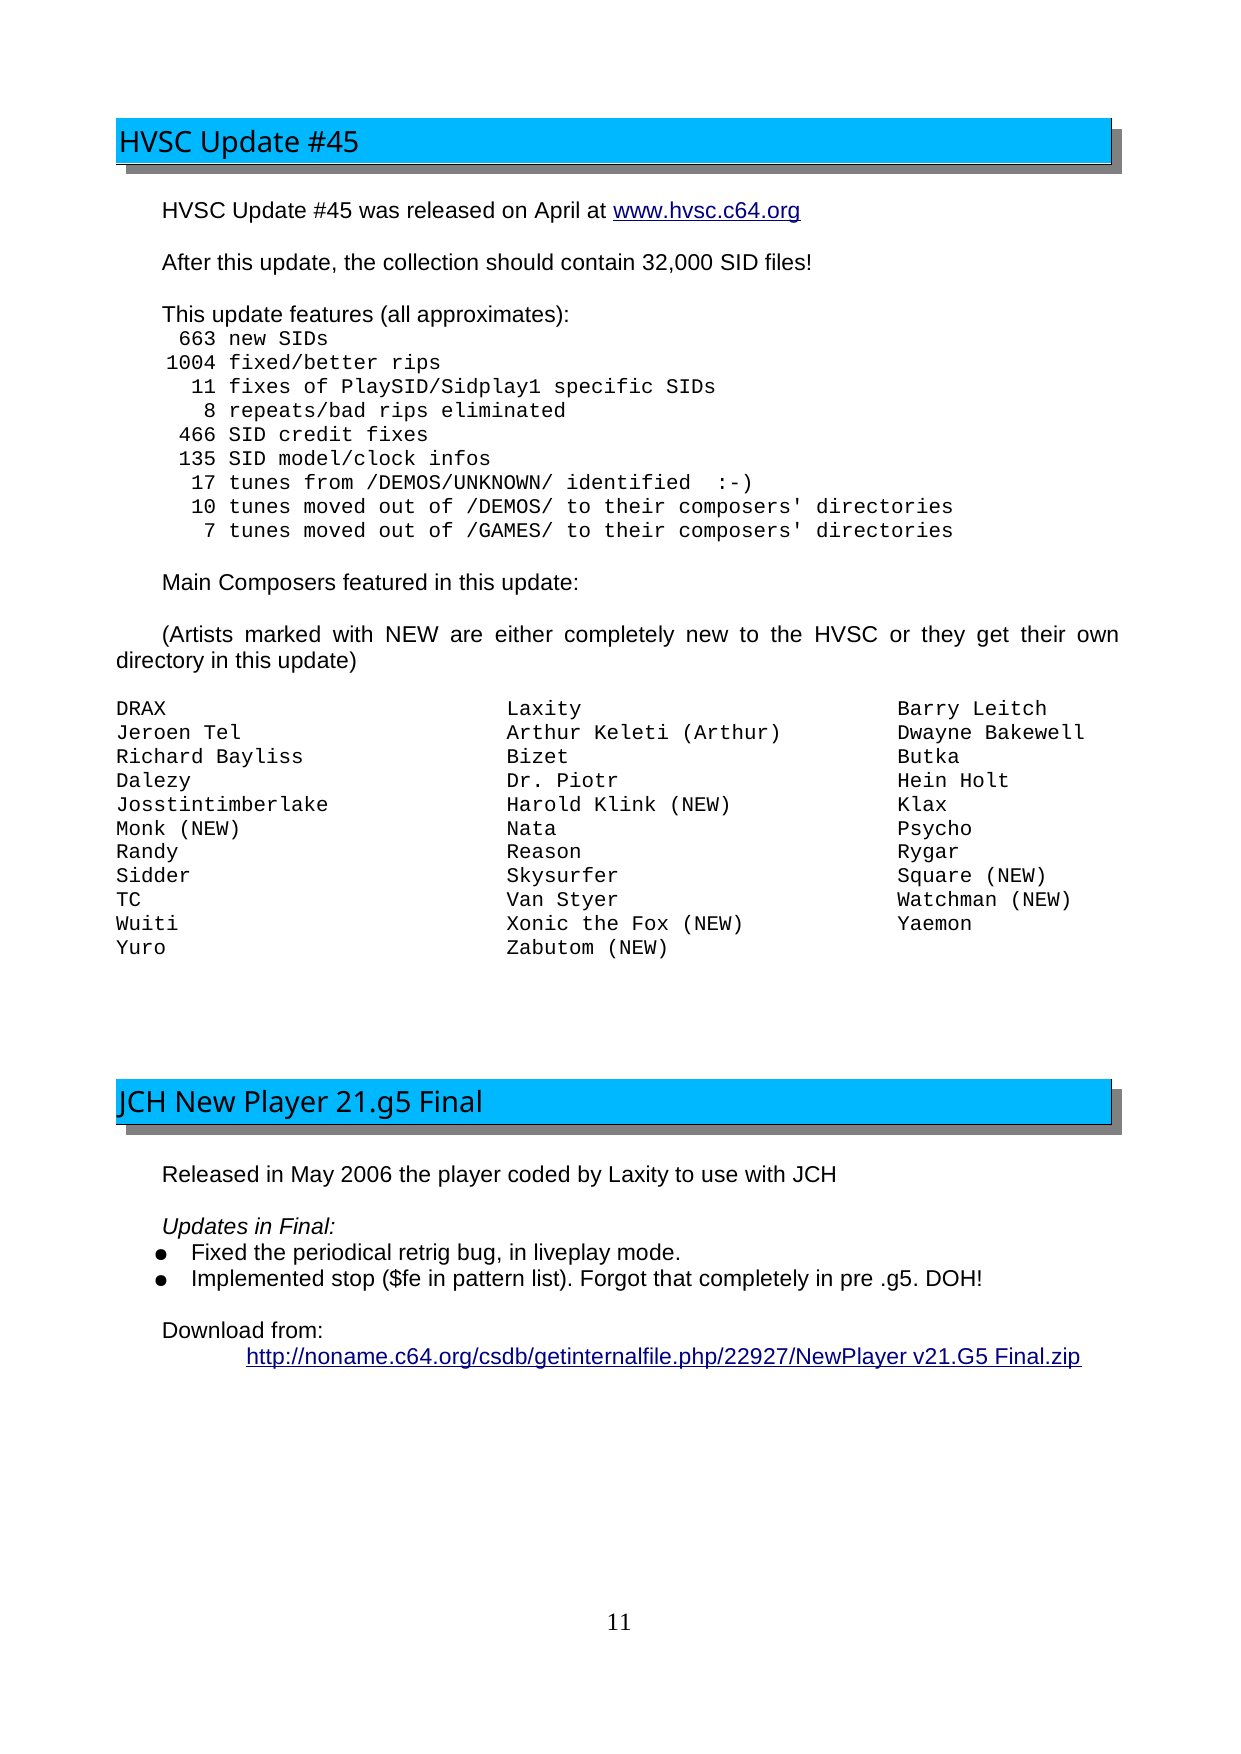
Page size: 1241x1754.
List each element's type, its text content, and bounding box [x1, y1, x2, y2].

text DRAX Laxity Barry Leitch [116, 698, 1122, 722]
text 10 tunes moved out of /DEMOS/ to their composers' directories [116, 496, 1122, 519]
text HVSC Update #45 [116, 118, 1111, 163]
text JCH New Player 21.g5 Final [116, 1079, 1111, 1124]
text Randy Reason Rygar [116, 841, 1122, 865]
text 8 repeats/bad rips eliminated [116, 400, 1122, 424]
text Richard Bayliss Bizet Butka [116, 746, 1122, 769]
text Monk (NEW) Nata Psycho [116, 817, 1122, 841]
text Yuro Zabutom (NEW) [116, 937, 1122, 961]
text HVSC Update #45 was released on April at www.hvsc.c64.org [116, 198, 1122, 224]
text 466 SID credit fixes [116, 424, 1122, 448]
text 17 tunes from /DEMOS/UNKNOWN/ identified :-) [116, 472, 1122, 496]
text (Artists marked with NEW are either completely new to the HVSC or they get their own directory in this update) [116, 622, 1122, 674]
text 663 new SIDs [116, 328, 1122, 352]
text 1004 fixed/better rips [116, 352, 1122, 376]
text Wuiti Xonic the Fox (NEW) Yaemon [116, 913, 1122, 937]
text Dalezy Dr. Piotr Hein Holt [116, 769, 1122, 793]
text Josstintimberlake Harold Klink (NEW) Klax [116, 793, 1122, 817]
text After this update, the collection should contain 32,000 SID files! [116, 250, 1122, 276]
text Jeroen Tel Arthur Keleti (Arthur) Dwayne Bakewell [116, 722, 1122, 746]
text Released in May 2006 the player coded by Laxity to use with JCH [116, 1161, 1122, 1187]
text Updates in Final: [116, 1213, 1122, 1239]
text Sidder Skysurfer Square (NEW) [116, 865, 1122, 889]
text Download from: [116, 1317, 1122, 1343]
list Implemented stop ($fe in pattern list). Forgot that completely in pre .g5. DOH! [153, 1265, 1122, 1291]
list Fixed the periodical retrig bug, in liveplay mode. [153, 1239, 1122, 1265]
text Main Composers featured in this update: [116, 569, 1122, 596]
text 135 SID model/clock infos [116, 448, 1122, 472]
text This update features (all approximates): [116, 302, 1122, 328]
text 7 tunes moved out of /GAMES/ to their composers' directories [116, 519, 1122, 543]
text 11 fixes of PlaySID/Sidplay1 specific SIDs [116, 376, 1122, 400]
text http://noname.c64.org/csdb/getinternalfile.php/22927/NewPlayer v21.G5 Final.zip [116, 1343, 1122, 1369]
text TC Van Styer Watchman (NEW) [116, 889, 1122, 913]
